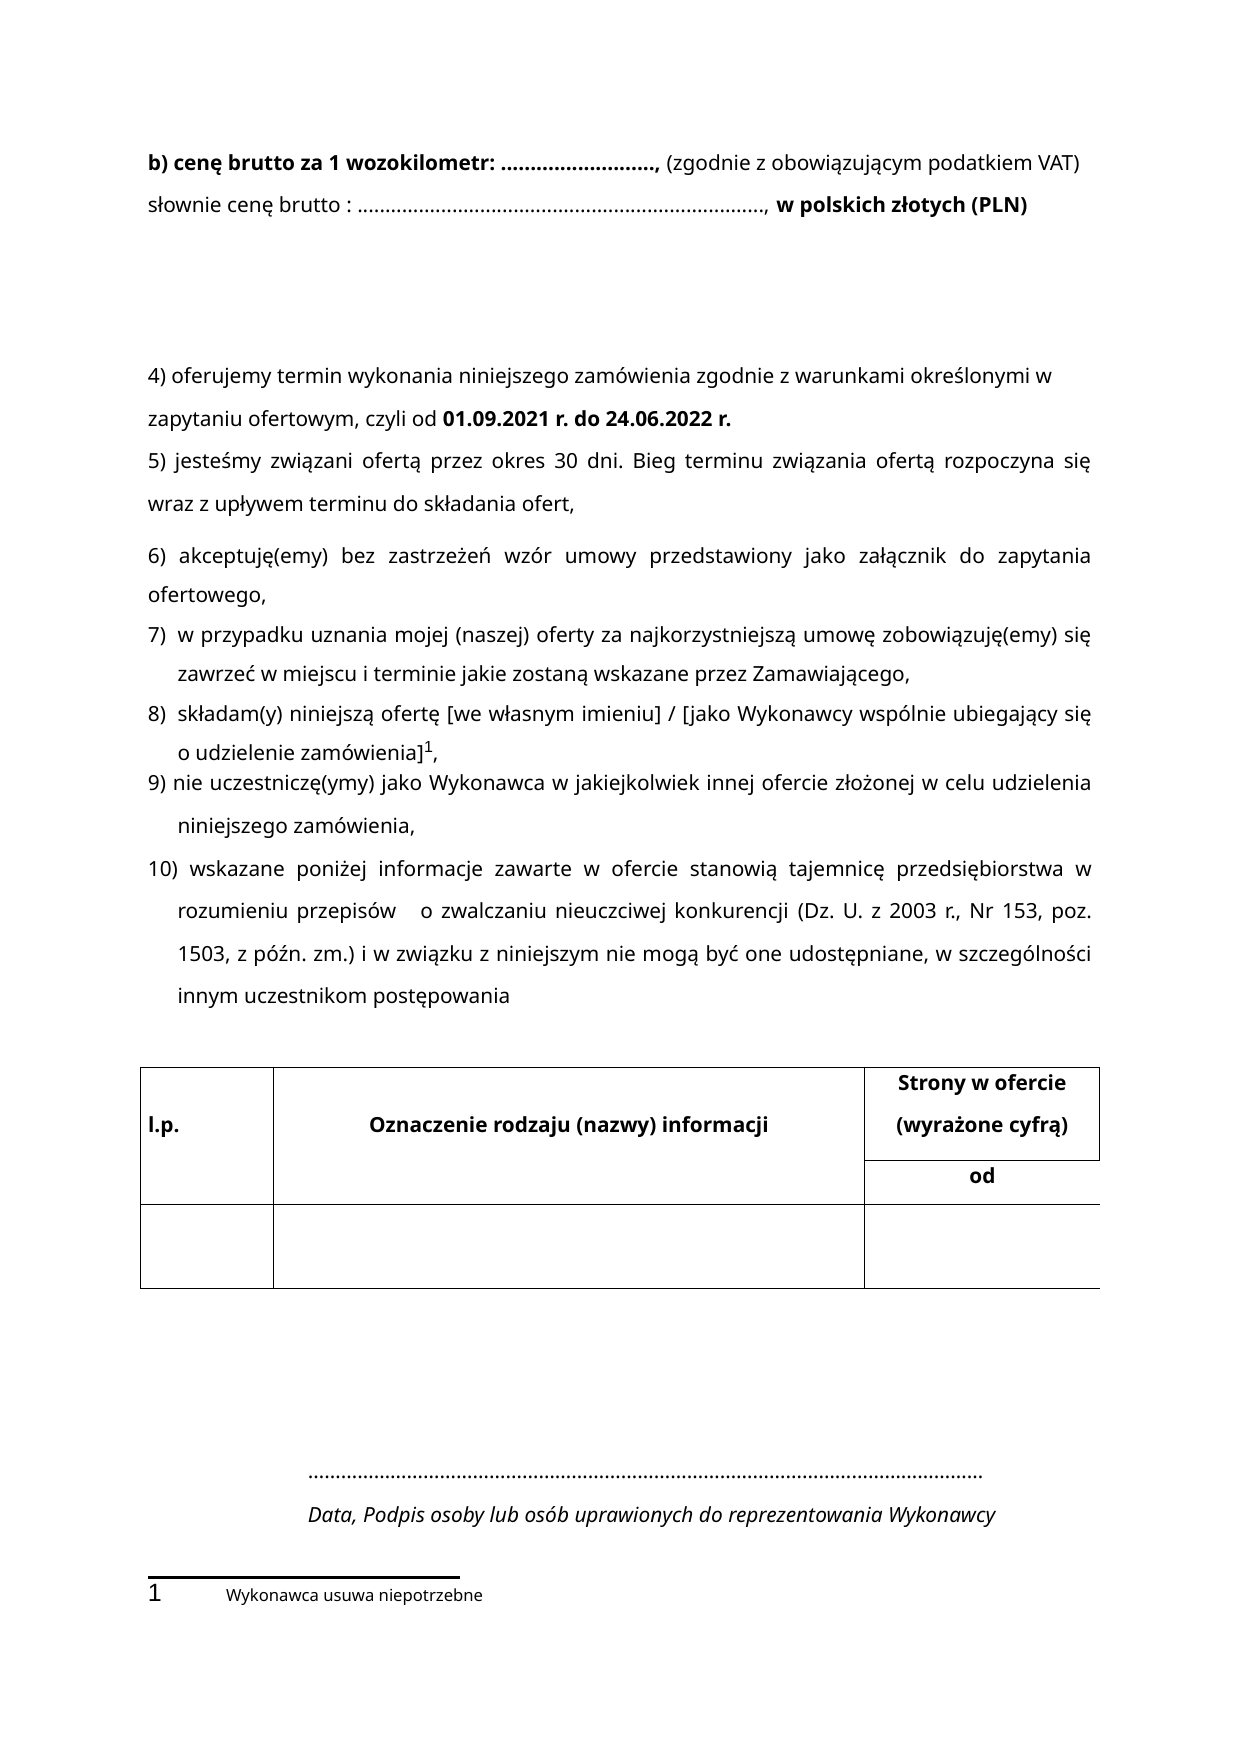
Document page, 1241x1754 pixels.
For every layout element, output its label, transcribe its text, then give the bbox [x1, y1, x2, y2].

subtitle Data, Podpis osoby lub osób uprawionych do reprezentowania Wykonawcy [308, 1500, 1093, 1529]
text 10) wskazane poniżej informacje zawarte w ofercie stanowią tajemnicę przedsiębiorstwa w rozumieniu przepisów o zwalczaniu nieuczciwej konkurencji (Dz. U. z 2003 r., Nr 153, poz. 1503, z późn. zm.) i w związku z niniejszym nie mogą być one udostępniane, w szczególności innym uczestnikom postępowania [148, 854, 1093, 1010]
text 8) składam(y) niniejszą ofertę [we własnym imieniu] / [jako Wykonawcy wspólnie ubiegający się o udzielenie zamówienia], [148, 689, 1093, 768]
text 6) akceptuję(emy) bez zastrzeżeń wzór umowy przedstawiony jako załącznik do zapytania ofertowego, [148, 532, 1093, 611]
table_cell [274, 1205, 864, 1287]
text słownie cenę brutto : ........................................................................., w polskich złotych (PLN) [148, 190, 1093, 219]
table_cell [865, 1205, 1100, 1287]
text 4) oferujemy termin wykonania niniejszego zamówienia zgodnie z warunkami określonymi w zapytaniu ofertowym, czyli od 01.09.2021 r. do 24.06.2022 r. [148, 361, 1093, 432]
table_cell [141, 1205, 273, 1287]
table_header Oznaczenie rodzaju (nazwy) informacji [274, 1068, 864, 1203]
table_header Strony w ofercie (wyrażone cyfrą) [865, 1068, 1099, 1160]
text …………………………………………………………………………………………………………… [308, 1459, 1093, 1484]
text 9) nie uczestniczę(ymy) jako Wykonawca w jakiejkolwiek innej ofercie złożonej w celu udzielenia niniejszego zamówienia, [148, 768, 1093, 839]
text b) cenę brutto za 1 wozokilometr: .........................., (zgodnie z obowiązującym podatkiem VAT) [148, 148, 1093, 176]
text Wykonawca usuwa niepotrzebne [148, 1578, 1093, 1606]
table_cell od [865, 1161, 1100, 1203]
text 5) jesteśmy związani ofertą przez okres 30 dni. Bieg terminu związania ofertą rozpoczyna się wraz z upływem terminu do składania ofert, [148, 446, 1093, 517]
table_header l.p. [141, 1068, 273, 1203]
text 7) w przypadku uznania mojej (naszej) oferty za najkorzystniejszą umowę zobowiązuję(emy) się zawrzeć w miejscu i terminie jakie zostaną wskazane przez Zamawiającego, [148, 611, 1093, 689]
